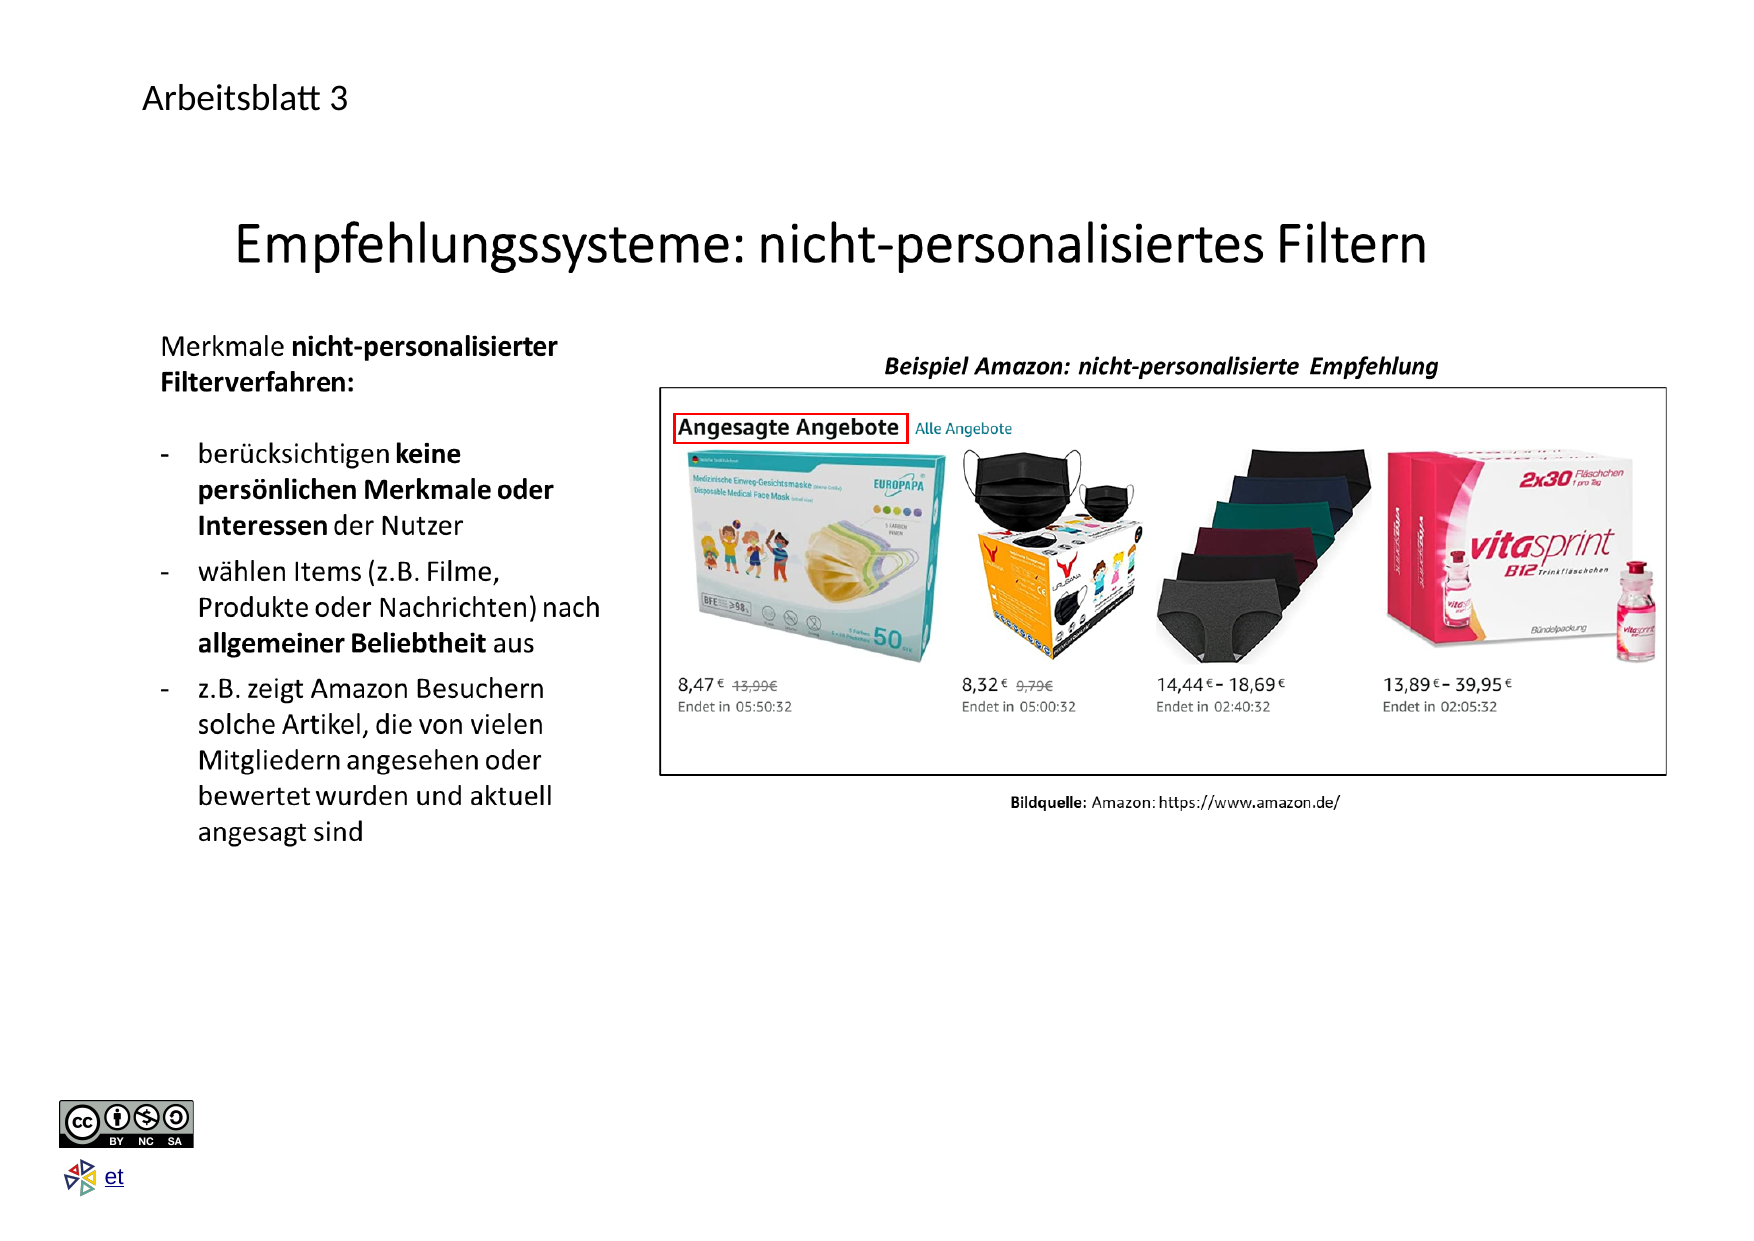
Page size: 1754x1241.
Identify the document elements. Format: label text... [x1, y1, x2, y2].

text Arbeitsblatt 3 [142, 74, 1606, 119]
